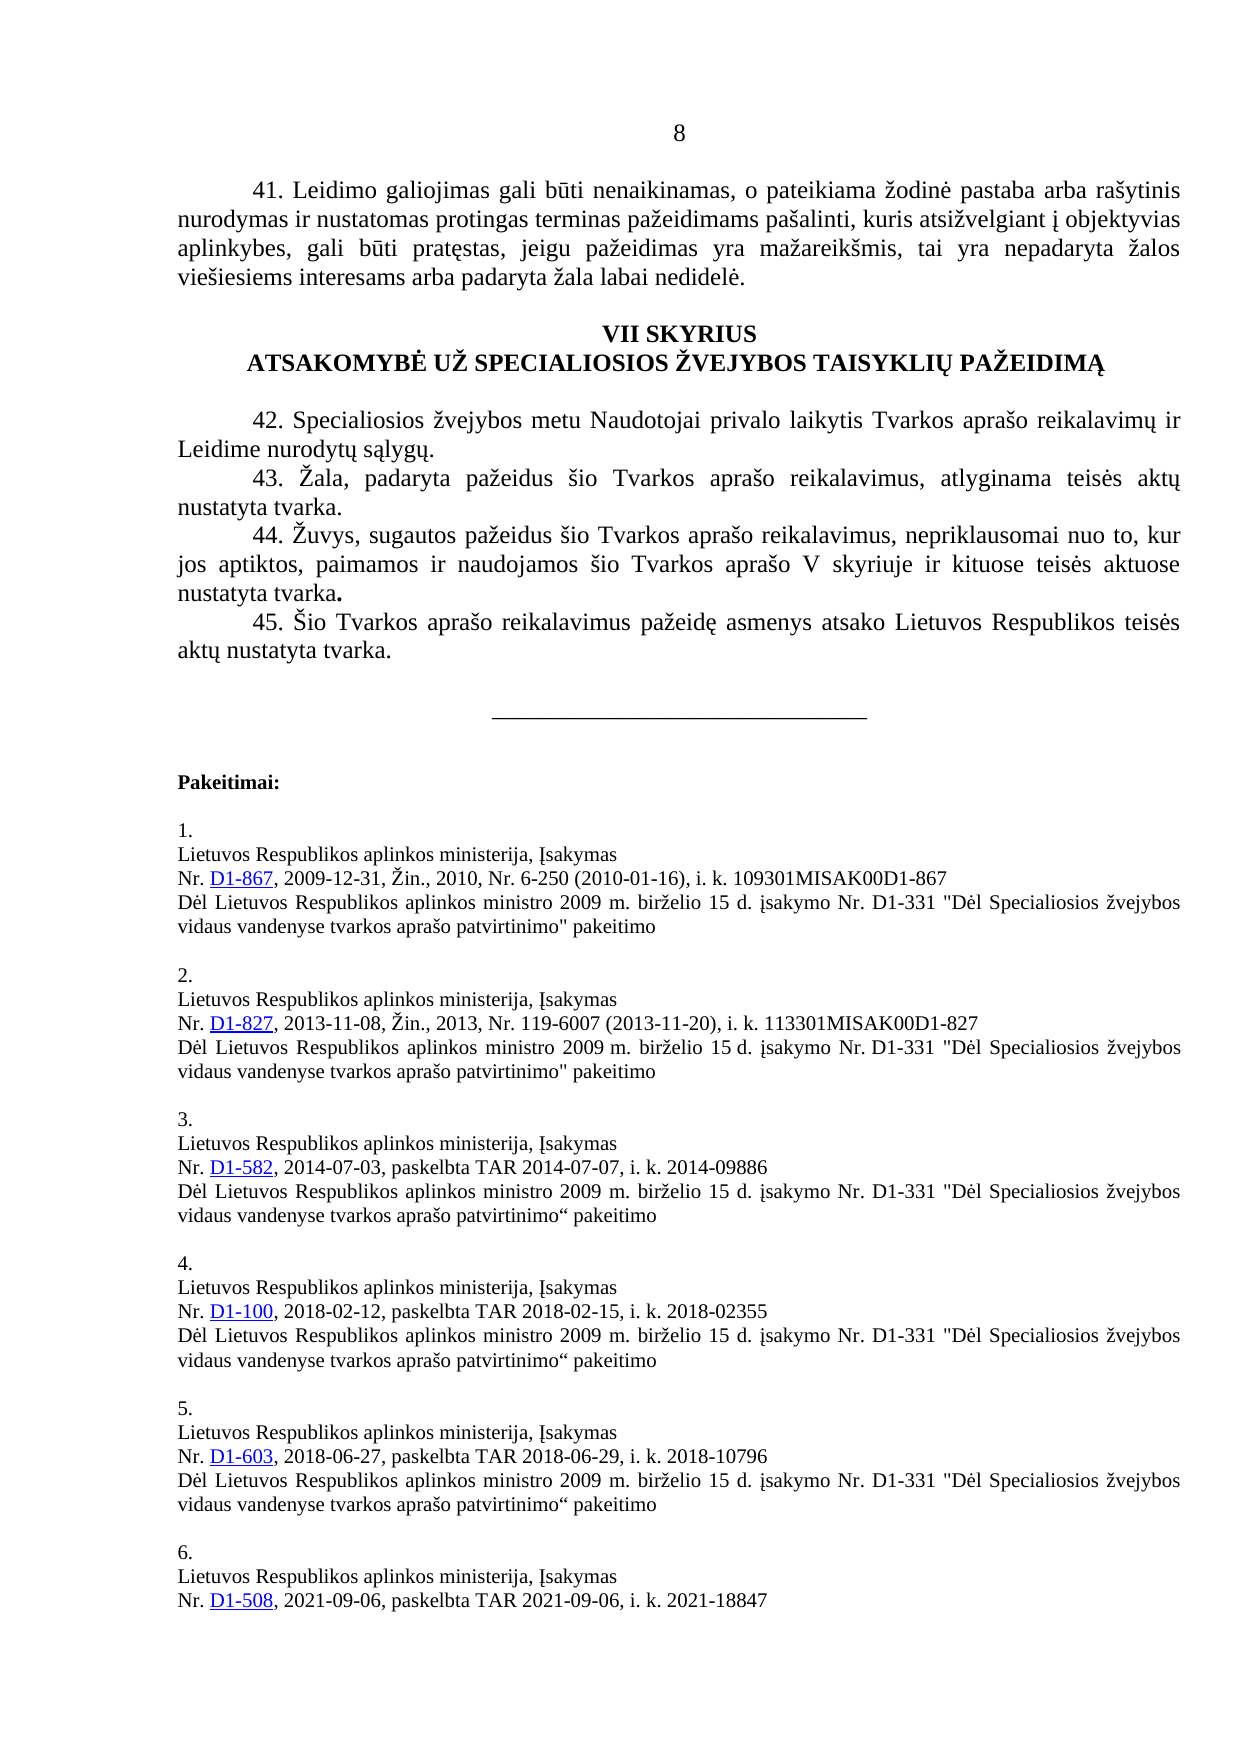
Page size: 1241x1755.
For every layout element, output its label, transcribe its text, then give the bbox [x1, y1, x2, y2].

text 3. [177, 1107, 1181, 1131]
text Nr. D1-582, 2014-07-03, paskelbta TAR 2014-07-07, i. k. 2014-09886 [177, 1155, 1181, 1179]
text Pakeitimai: [177, 770, 1181, 794]
text Nr. D1-508, 2021-09-06, paskelbta TAR 2021-09-06, i. k. 2021-18847 [177, 1588, 1181, 1612]
text Dėl Lietuvos Respublikos aplinkos ministro 2009 m. birželio 15 d. įsakymo Nr. D1-331 "Dėl Specialiosios žvejybos vidaus vandenyse tvarkos aprašo patvirtinimo“ pakeitimo [177, 1468, 1181, 1516]
text 41. Leidimo galiojimas gali būti nenaikinamas, o pateikiama žodinė pastaba arba rašytinis nurodymas ir nustatomas protingas terminas pažeidimams pašalinti, kuris atsižvelgiant į objektyvias aplinkybes, gali būti pratęstas, jeigu pažeidimas yra mažareikšmis, tai yra nepadaryta žalos viešiesiems interesams arba padaryta žala labai nedidelė. [177, 176, 1181, 291]
text Dėl Lietuvos Respublikos aplinkos ministro 2009 m. birželio 15 d. įsakymo Nr. D1-331 "Dėl Specialiosios žvejybos vidaus vandenyse tvarkos aprašo patvirtinimo" pakeitimo [177, 890, 1181, 938]
text 6. [177, 1540, 1181, 1564]
text Dėl Lietuvos Respublikos aplinkos ministro 2009 m. birželio 15 d. įsakymo Nr. D1-331 "Dėl Specialiosios žvejybos vidaus vandenyse tvarkos aprašo patvirtinimo“ pakeitimo [177, 1323, 1181, 1372]
text Lietuvos Respublikos aplinkos ministerija, Įsakymas [177, 1420, 1181, 1444]
text 2. [177, 962, 1181, 987]
text Nr. D1-100, 2018-02-12, paskelbta TAR 2018-02-15, i. k. 2018-02355 [177, 1299, 1181, 1323]
text Nr. D1-867, 2009-12-31, Žin., 2010, Nr. 6-250 (2010-01-16), i. k. 109301MISAK00D1-867 [177, 866, 1181, 890]
text Dėl Lietuvos Respublikos aplinkos ministro 2009 m. birželio 15 d. įsakymo Nr. D1-331 "Dėl Specialiosios žvejybos vidaus vandenyse tvarkos aprašo patvirtinimo“ pakeitimo [177, 1179, 1181, 1227]
text Nr. D1-603, 2018-06-27, paskelbta TAR 2018-06-29, i. k. 2018-10796 [177, 1444, 1181, 1468]
text Lietuvos Respublikos aplinkos ministerija, Įsakymas [177, 842, 1181, 866]
text Lietuvos Respublikos aplinkos ministerija, Įsakymas [177, 1564, 1181, 1588]
text Nr. D1-827, 2013-11-08, Žin., 2013, Nr. 119-6007 (2013-11-20), i. k. 113301MISAK00D1-827 [177, 1011, 1181, 1035]
text VII SKYRIUS [177, 319, 1181, 348]
text Dėl Lietuvos Respublikos aplinkos ministro 2009 m. birželio 15 d. įsakymo Nr. D1-331 "Dėl Specialiosios žvejybos vidaus vandenyse tvarkos aprašo patvirtinimo" pakeitimo [177, 1035, 1181, 1083]
text Lietuvos Respublikos aplinkos ministerija, Įsakymas [177, 1131, 1181, 1155]
text ______________________________ [177, 693, 1181, 722]
text 1. [177, 818, 1181, 842]
text 43. Žala, padaryta pažeidus šio Tvarkos aprašo reikalavimus, atlyginama teisės aktų nustatyta tvarka. [177, 463, 1181, 521]
text 45. Šio Tvarkos aprašo reikalavimus pažeidę asmenys atsako Lietuvos Respublikos teisės aktų nustatyta tvarka. [177, 607, 1181, 664]
text 4. [177, 1251, 1181, 1275]
text 44. Žuvys, sugautos pažeidus šio Tvarkos aprašo reikalavimus, nepriklausomai nuo to, kur jos aptiktos, paimamos ir naudojamos šio Tvarkos aprašo V skyriuje ir kituose teisės aktuose nustatyta tvarka. [177, 521, 1181, 607]
text Lietuvos Respublikos aplinkos ministerija, Įsakymas [177, 1275, 1181, 1299]
text 42. Specialiosios žvejybos metu Naudotojai privalo laikytis Tvarkos aprašo reikalavimų ir Leidime nurodytų sąlygų. [177, 406, 1181, 463]
text ATSAKOMYBĖ UŽ SPECIALIOSIOS ŽVEJYBOS TAISYKLIŲ PAŽEIDIMĄ [177, 348, 1181, 377]
text Lietuvos Respublikos aplinkos ministerija, Įsakymas [177, 987, 1181, 1011]
text 5. [177, 1396, 1181, 1420]
